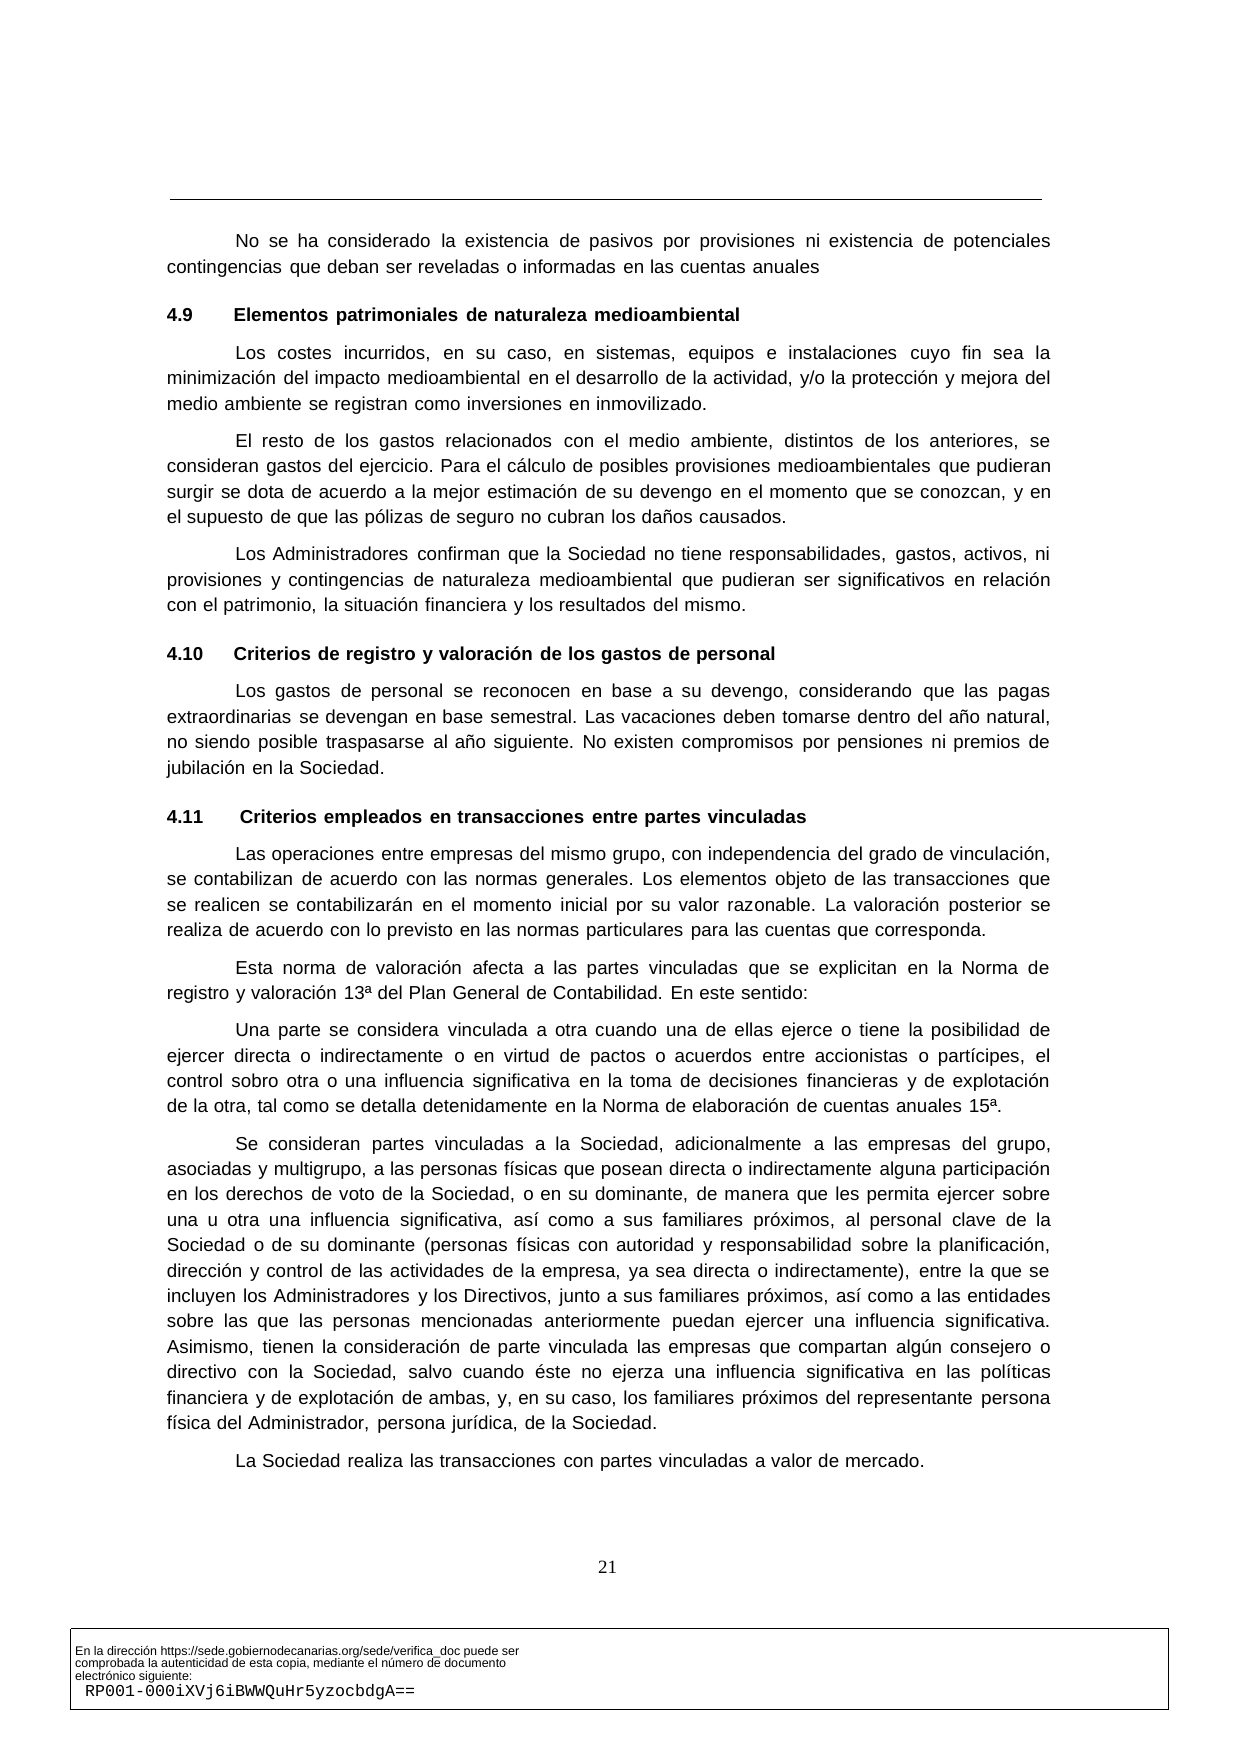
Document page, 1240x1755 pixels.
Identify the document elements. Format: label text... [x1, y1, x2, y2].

text 4.10 Criterios de registro y valoración de los gastos de personal [167, 643, 1183, 665]
text Los costes incurridos, en su caso, en sistemas, equipos e instalaciones cuyo fin sea la minimización del impacto medioambiental en el desarrollo de la actividad, y/o la protección y mejora del medio ambiente se registran como inversiones en inmovilizado. [167, 342, 1050, 414]
text Esta norma de valoración afecta a las partes vinculadas que se explicitan en la Norma de registro y valoración 13ª del Plan General de Contabilidad. En este sentido: [167, 956, 1050, 1003]
text No se ha considerado la existencia de pasivos por provisiones ni existencia de potenciales contingencias que deban ser reveladas o informadas en las cuentas anuales [167, 230, 1050, 277]
text Los Administradores confirman que la Sociedad no tiene responsabilidades, gastos, activos, ni provisiones y contingencias de naturaleza medioambiental que pudieran ser significativos en relación con el patrimonio, la situación financiera y los resultados del mismo. [167, 543, 1050, 616]
text 4.11 Criterios empleados en transacciones entre partes vinculadas [167, 806, 1183, 827]
text Una parte se considera vinculada a otra cuando una de ellas ejerce o tiene la posibilidad de ejercer directa o indirectamente o en virtud de pactos o acuerdos entre accionistas o partícipes, el control sobro otra o una influencia significativa en la toma de decisiones financieras y de explotación de la otra, tal como se detalla detenidamente en la Norma de elaboración de cuentas anuales 15ª. [167, 1019, 1051, 1117]
text Se consideran partes vinculadas a la Sociedad, adicionalmente a las empresas del grupo, asociadas y multigrupo, a las personas físicas que posean directa o indirectamente alguna participación en los derechos de voto de la Sociedad, o en su dominante, de manera que les permita ejercer sobre una u otra una influencia significativa, así como a sus familiares próximos, al personal clave de la Sociedad o de su dominante (personas físicas con autoridad y responsabilidad sobre la planificación, dirección y control de las actividades de la empresa, ya sea directa o indirectamente), entre la que se incluyen los Administradores y los Directivos, junto a sus familiares próximos, así como a las entidades sobre las que las personas mencionadas anteriormente puedan ejercer una influencia significativa. Asimismo, tienen la consideración de parte vinculada las empresas que compartan algún consejero o directivo con la Sociedad, salvo cuando éste no ejerza una influencia significativa en las políticas financiera y de explotación de ambas, y, en su caso, los familiares próximos del representante persona física del Administrador, persona jurídica, de la Sociedad. [167, 1132, 1051, 1433]
text Los gastos de personal se reconocen en base a su devengo, considerando que las pagas extraordinarias se devengan en base semestral. Las vacaciones deben tomarse dentro del año natural, no siendo posible traspasarse al año siguiente. No existen compromisos por pensiones ni premios de jubilación en la Sociedad. [167, 680, 1051, 778]
text 4.9 Elementos patrimoniales de naturaleza medioambiental [167, 304, 1183, 326]
text Las operaciones entre empresas del mismo grupo, con independencia del grado de vinculación, se contabilizan de acuerdo con las normas generales. Los elementos objeto de las transacciones que se realicen se contabilizarán en el momento inicial por su valor razonable. La valoración posterior se realiza de acuerdo con lo previsto en las normas particulares para las cuentas que corresponda. [167, 843, 1051, 941]
text La Sociedad realiza las transacciones con partes vinculadas a valor de mercado. [235, 1449, 1183, 1470]
text El resto de los gastos relacionados con el medio ambiente, distintos de los anteriores, se consideran gastos del ejercicio. Para el cálculo de posibles provisiones medioambientales que pudieran surgir se dota de acuerdo a la mejor estimación de su devengo en el momento que se conozcan, y en el supuesto de que las pólizas de seguro no cubran los daños causados. [167, 430, 1051, 528]
text 21 [593, 1556, 622, 1578]
